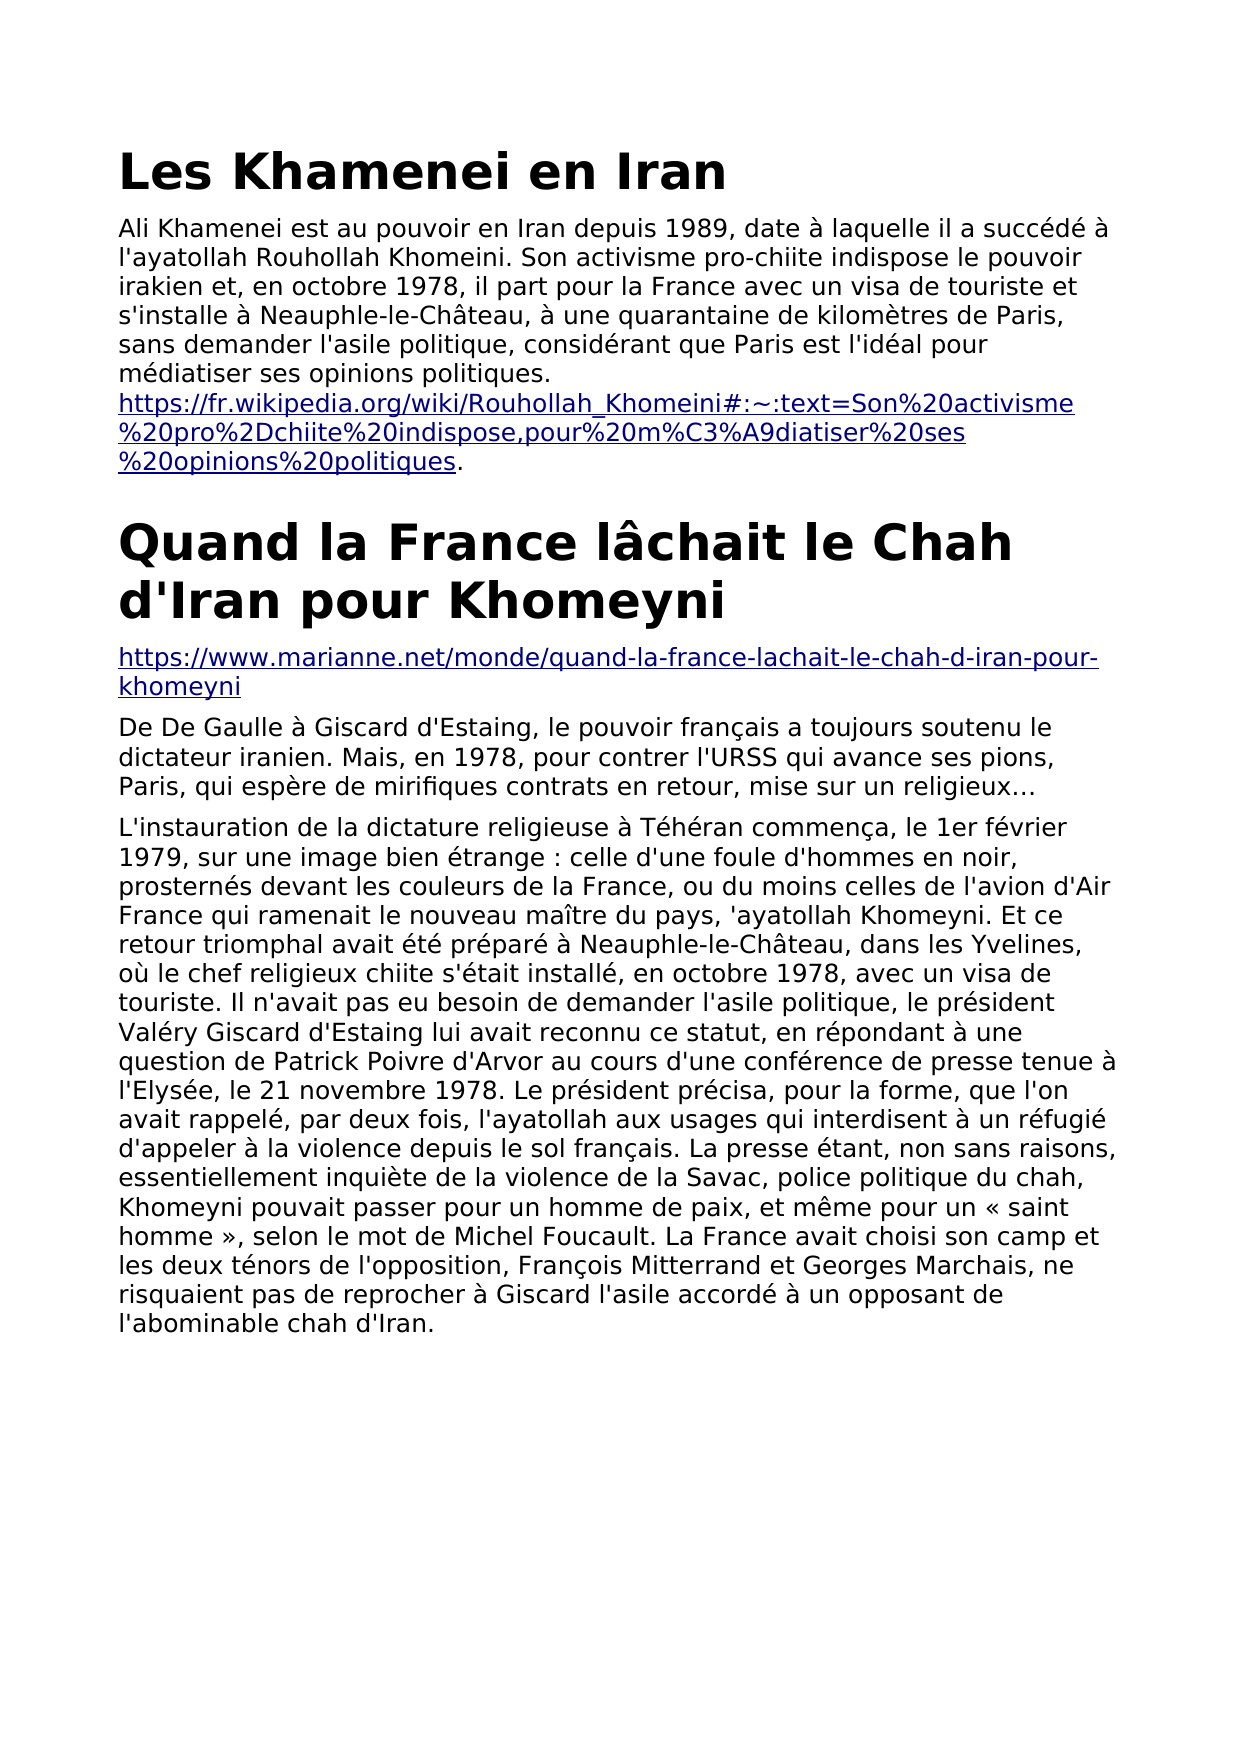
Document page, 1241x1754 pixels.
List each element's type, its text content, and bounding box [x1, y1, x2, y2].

text Ali Khamenei est au pouvoir en Iran depuis 1989, date à laquelle il a succédé à l'ayatollah Rouhollah Khomeini. Son activisme pro-chiite indispose le pouvoir irakien et, en octobre 1978, il part pour la France avec un visa de touriste et s'installe à Neauphle-le-Château, à une quarantaine de kilomètres de Paris, sans demander l'asile politique, considérant que Paris est l'idéal pour médiatiser ses opinions politiques. https://fr.wikipedia.org/wiki/Rouhollah_Khomeini#:~:text=Son%20activisme%20pro%2Dchiite%20indispose,pour%20m%C3%A9diatiser%20ses%20opinions%20politiques. [118, 214, 1122, 476]
text De De Gaulle à Giscard d'Estaing, le pouvoir français a toujours soutenu le dictateur iranien. Mais, en 1978, pour contrer l'URSS qui avance ses pions, Paris, qui espère de mirifiques contrats en retour, mise sur un religieux… [118, 714, 1122, 801]
text https://www.marianne.net/monde/quand-la-france-lachait-le-chah-d-iran-pour-khomeyni [118, 643, 1122, 701]
subtitle Les Khamenei en Iran [118, 143, 1122, 201]
text L'instauration de la dictature religieuse à Téhéran commença, le 1er février 1979, sur une image bien étrange : celle d'une foule d'hommes en noir, prosternés devant les couleurs de la France, ou du moins celles de l'avion d'Air France qui ramenait le nouveau maître du pays, 'ayatollah Khomeyni. Et ce retour triomphal avait été préparé à Neauphle-le-Château, dans les Yvelines, où le chef religieux chiite s'était installé, en octobre 1978, avec un visa de touriste. Il n'avait pas eu besoin de demander l'asile politique, le président Valéry Giscard d'Estaing lui avait reconnu ce statut, en répondant à une question de Patrick Poivre d'Arvor au cours d'une conférence de presse tenue à l'Elysée, le 21 novembre 1978. Le président précisa, pour la forme, que l'on avait rappelé, par deux fois, l'ayatollah aux usages qui interdisent à un réfugié d'appeler à la violence depuis le sol français. La presse étant, non sans raisons, essentiellement inquiète de la violence de la Savac, police politique du chah, Khomeyni pouvait passer pour un homme de paix, et même pour un « saint homme », selon le mot de Michel Foucault. La France avait choisi son camp et les deux ténors de l'opposition, François Mitterrand et Georges Marchais, ne risquaient pas de reprocher à Giscard l'asile accordé à un opposant de l'abominable chah d'Iran. [118, 814, 1122, 1339]
subtitle Quand la France lâchait le Chah d'Iran pour Khomeyni [118, 514, 1122, 630]
